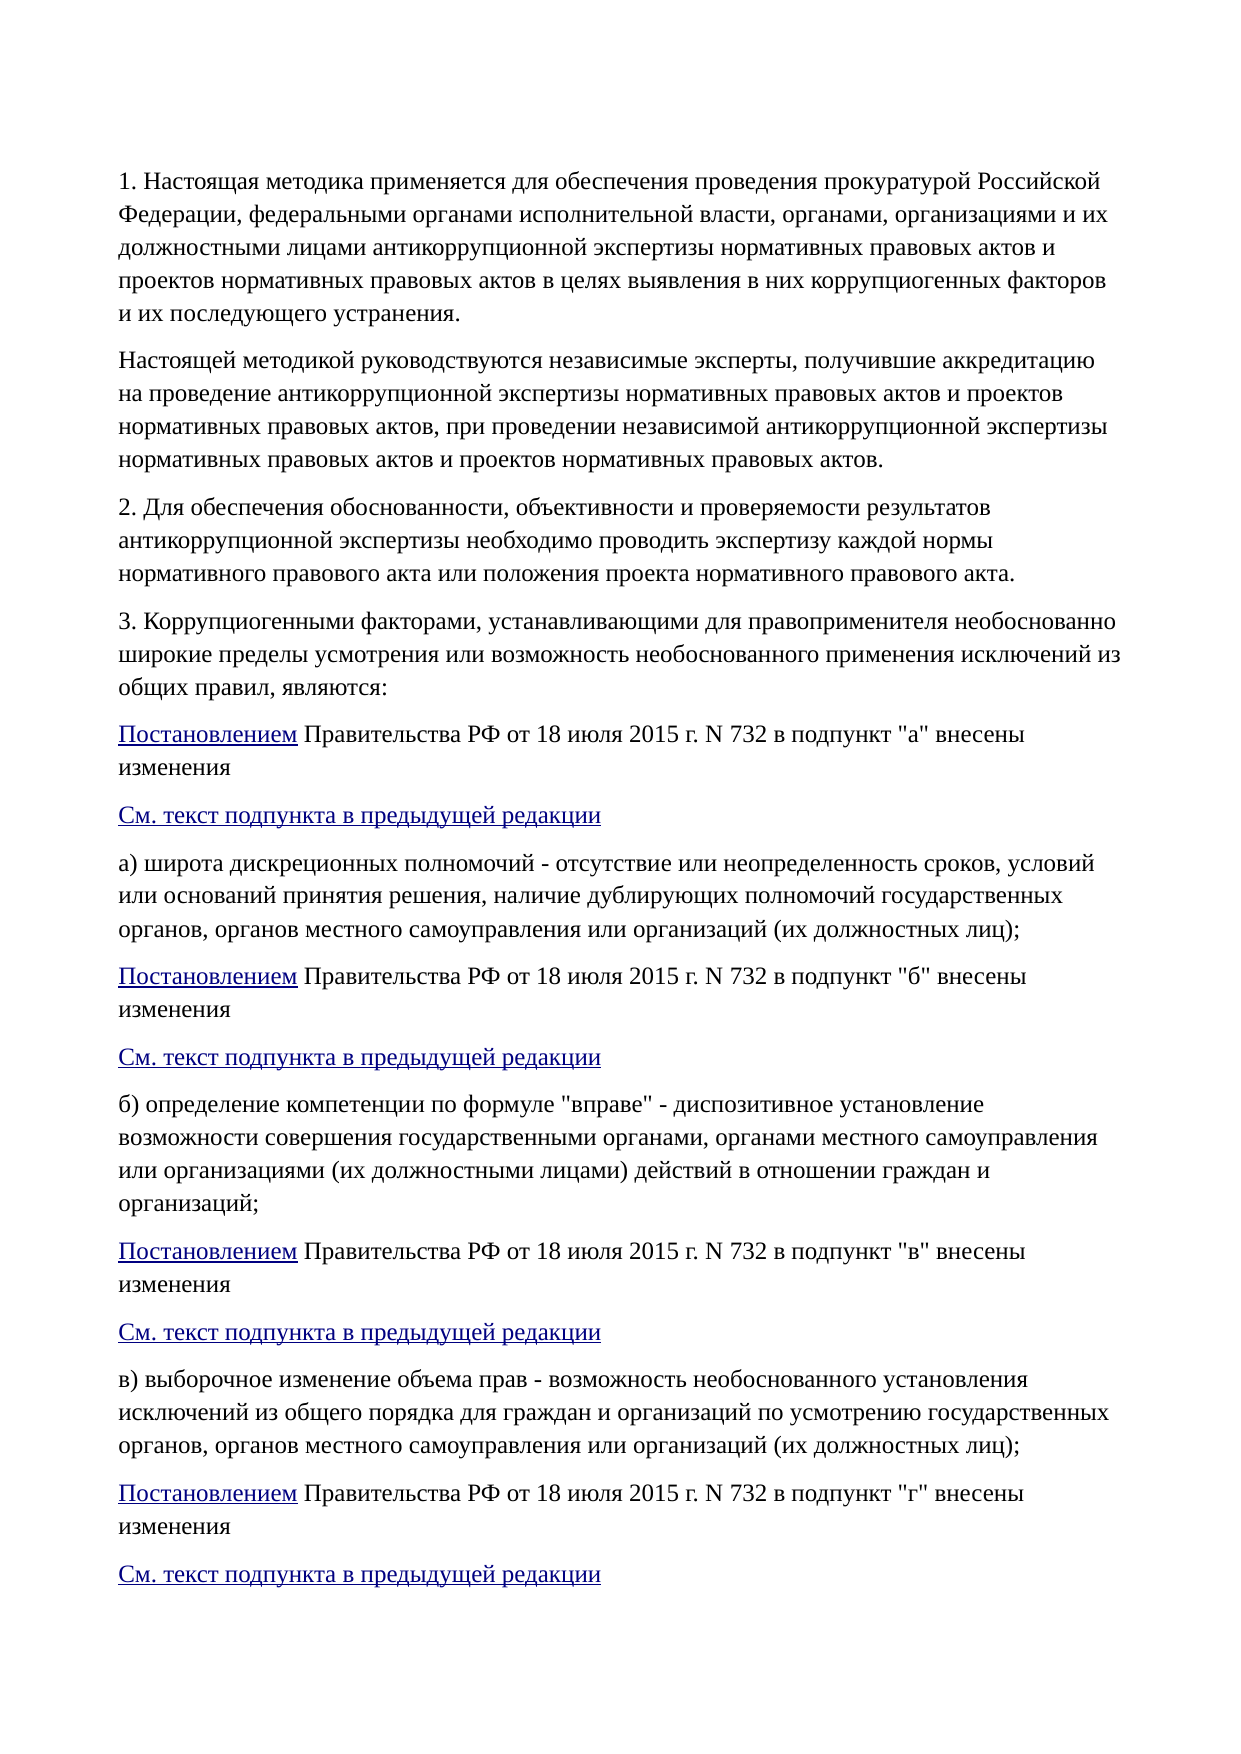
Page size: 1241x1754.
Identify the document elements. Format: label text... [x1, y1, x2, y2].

text Настоящей методикой руководствуются независимые эксперты, получившие аккредитацию на проведение антикоррупционной экспертизы нормативных правовых актов и проектов нормативных правовых актов, при проведении независимой антикоррупционной экспертизы нормативных правовых актов и проектов нормативных правовых актов. [118, 345, 1122, 473]
text См. текст подпункта в предыдущей редакции [118, 1042, 1122, 1071]
text Постановлением Правительства РФ от 18 июля 2015 г. N 732 в подпункт "г" внесены изменения [118, 1478, 1122, 1540]
text См. текст подпункта в предыдущей редакции [118, 1317, 1122, 1346]
text 3. Коррупциогенными факторами, устанавливающими для правоприменителя необоснованно широкие пределы усмотрения или возможность необоснованного применения исключений из общих правил, являются: [118, 606, 1122, 701]
text 2. Для обеспечения обоснованности, объективности и проверяемости результатов антикоррупционной экспертизы необходимо проводить экспертизу каждой нормы нормативного правового акта или положения проекта нормативного правового акта. [118, 492, 1122, 587]
text См. текст подпункта в предыдущей редакции [118, 1559, 1122, 1587]
text См. текст подпункта в предыдущей редакции [118, 800, 1122, 829]
text а) широта дискреционных полномочий - отсутствие или неопределенность сроков, условий или оснований принятия решения, наличие дублирующих полномочий государственных органов, органов местного самоуправления или организаций (их должностных лиц); [118, 848, 1122, 942]
text Постановлением Правительства РФ от 18 июля 2015 г. N 732 в подпункт "б" внесены изменения [118, 961, 1122, 1023]
text 1. Настоящая методика применяется для обеспечения проведения прокуратурой Российской Федерации, федеральными органами исполнительной власти, органами, организациями и их должностными лицами антикоррупционной экспертизы нормативных правовых актов и проектов нормативных правовых актов в целях выявления в них коррупциогенных факторов и их последующего устранения. [118, 166, 1122, 327]
text в) выборочное изменение объема прав - возможность необоснованного установления исключений из общего порядка для граждан и организаций по усмотрению государственных органов, органов местного самоуправления или организаций (их должностных лиц); [118, 1364, 1122, 1459]
text б) определение компетенции по формуле "вправе" - диспозитивное установление возможности совершения государственными органами, органами местного самоуправления или организациями (их должностными лицами) действий в отношении граждан и организаций; [118, 1089, 1122, 1217]
text Постановлением Правительства РФ от 18 июля 2015 г. N 732 в подпункт "а" внесены изменения [118, 719, 1122, 781]
text Постановлением Правительства РФ от 18 июля 2015 г. N 732 в подпункт "в" внесены изменения [118, 1236, 1122, 1298]
